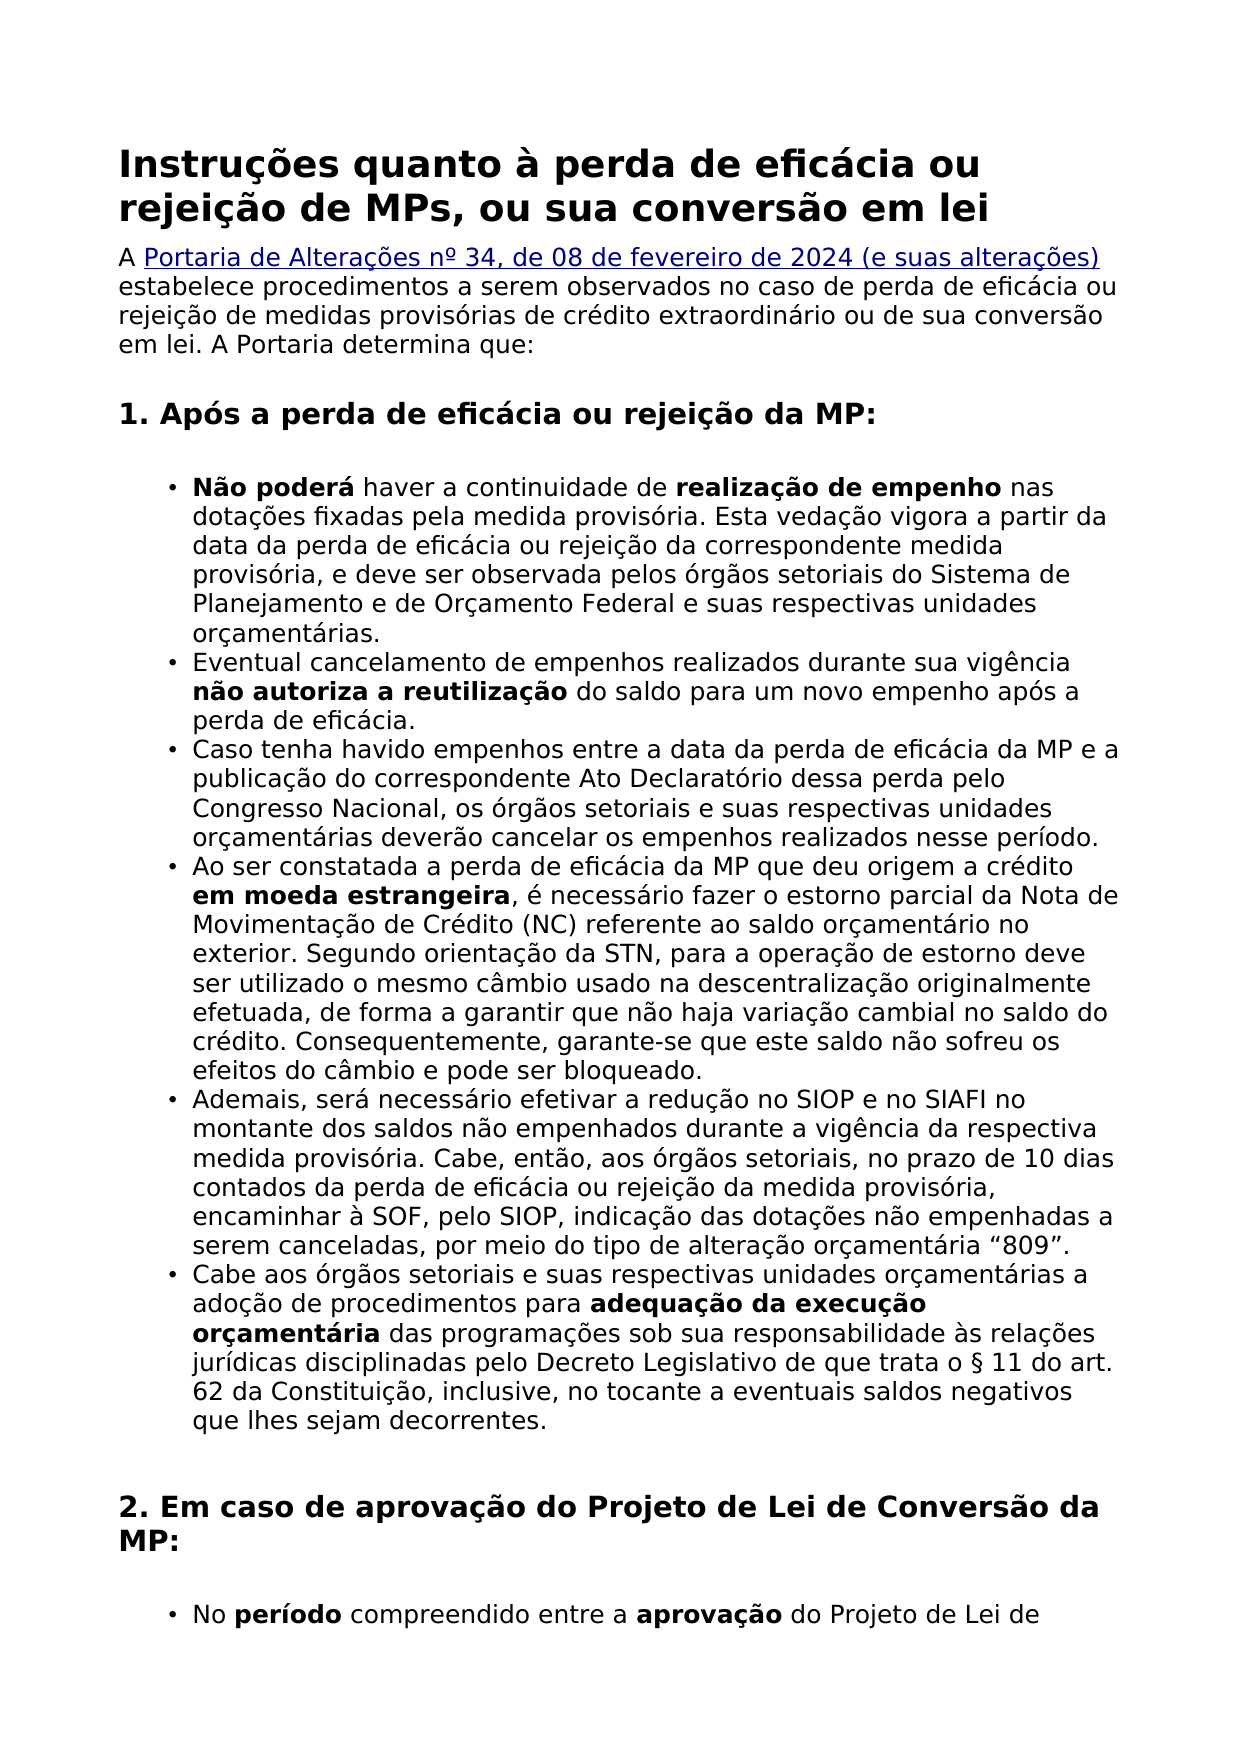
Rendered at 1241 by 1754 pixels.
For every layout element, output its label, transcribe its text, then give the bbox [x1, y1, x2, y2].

list No período compreendido entre a aprovação do Projeto de Lei de [177, 1600, 1122, 1629]
list Eventual cancelamento de empenhos realizados durante sua vigência não autoriza a reutilização do saldo para um novo empenho após a perda de eficácia. [177, 648, 1122, 736]
subtitle Instruções quanto à perda de eficácia ou rejeição de MPs, ou sua conversão em lei [118, 143, 1122, 230]
list Ao ser constatada a perda de eficácia da MP que deu origem a crédito em moeda estrangeira, é necessário fazer o estorno parcial da Nota de Movimentação de Crédito (NC) referente ao saldo orçamentário no exterior. Segundo orientação da STN, para a operação de estorno deve ser utilizado o mesmo câmbio usado na descentralização originalmente efetuada, de forma a garantir que não haja variação cambial no saldo do crédito. Consequentemente, garante-se que este saldo não sofreu os efeitos do câmbio e pode ser bloqueado. [177, 852, 1122, 1086]
subtitle 2. Em caso de aprovação do Projeto de Lei de Conversão da MP: [118, 1490, 1122, 1558]
subtitle 1. Após a perda de eficácia ou rejeição da MP: [118, 397, 1122, 431]
text A Portaria de Alterações nº 34, de 08 de fevereiro de 2024 (e suas alterações) estabelece procedimentos a serem observados no caso de perda de eficácia ou rejeição de medidas provisórias de crédito extraordinário ou de sua conversão em lei. A Portaria determina que: [118, 243, 1122, 359]
list Não poderá haver a continuidade de realização de empenho nas dotações fixadas pela medida provisória. Esta vedação vigora a partir da data da perda de eficácia ou rejeição da correspondente medida provisória, e deve ser observada pelos órgãos setoriais do Sistema de Planejamento e de Orçamento Federal e suas respectivas unidades orçamentárias. [177, 473, 1122, 648]
list Cabe aos órgãos setoriais e suas respectivas unidades orçamentárias a adoção de procedimentos para adequação da execução orçamentária das programações sob sua responsabilidade às relações jurídicas disciplinadas pelo Decreto Legislativo de que trata o § 11 do art. 62 da Constituição, inclusive, no tocante a eventuais saldos negativos que lhes sejam decorrentes. [177, 1261, 1122, 1436]
list Caso tenha havido empenhos entre a data da perda de eficácia da MP e a publicação do correspondente Ato Declaratório dessa perda pelo Congresso Nacional, os órgãos setoriais e suas respectivas unidades orçamentárias deverão cancelar os empenhos realizados nesse período. [177, 736, 1122, 852]
list Ademais, será necessário efetivar a redução no SIOP e no SIAFI no montante dos saldos não empenhados durante a vigência da respectiva medida provisória. Cabe, então, aos órgãos setoriais, no prazo de 10 dias contados da perda de eficácia ou rejeição da medida provisória, encaminhar à SOF, pelo SIOP, indicação das dotações não empenhadas a serem canceladas, por meio do tipo de alteração orçamentária “809”. [177, 1086, 1122, 1261]
